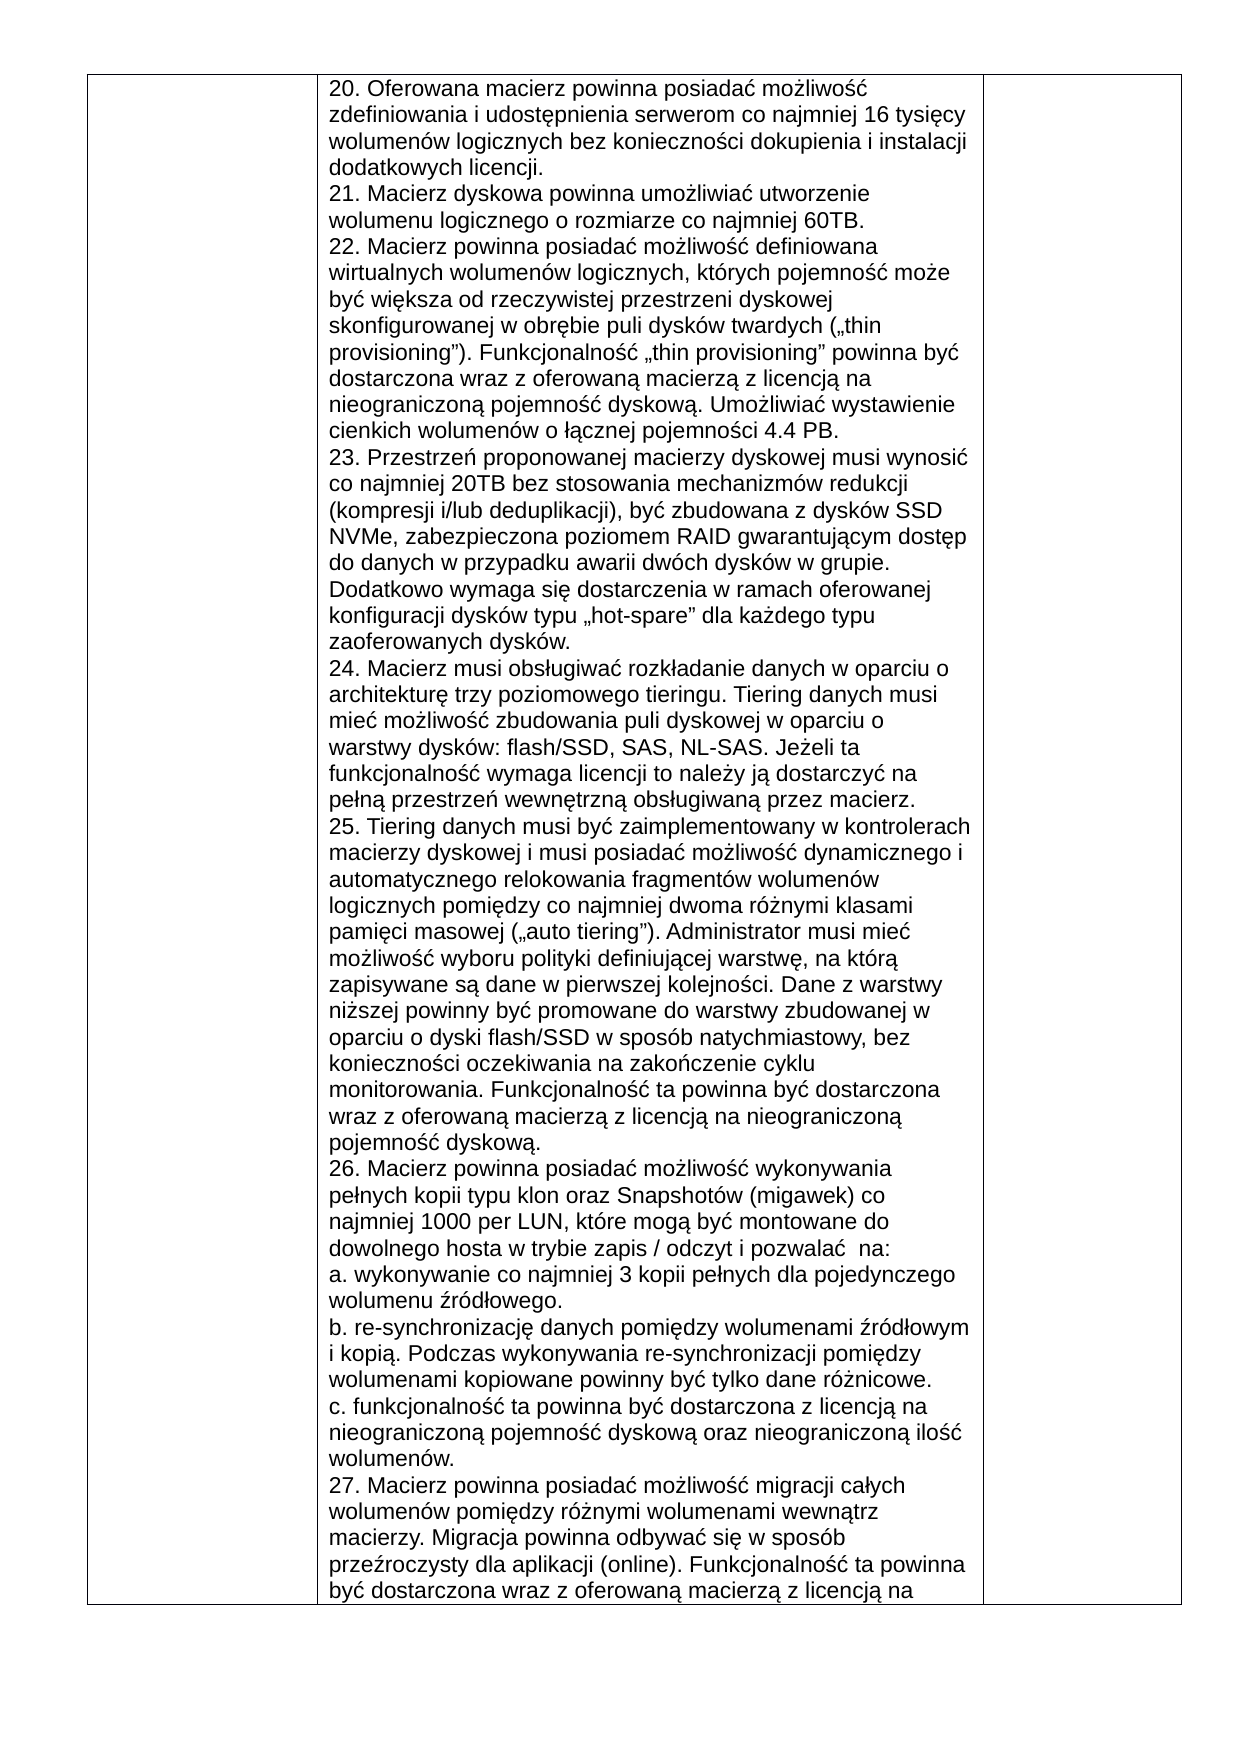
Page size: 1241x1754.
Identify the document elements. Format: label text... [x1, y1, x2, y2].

table_cell 20. Oferowana macierz powinna posiadać możliwość zdefiniowania i udostępnienia serwerom co najmniej 16 tysięcy wolumenów logicznych bez konieczności dokupienia i instalacji dodatkowych licencji. 21. Macierz dyskowa powinna umożliwiać utworzenie wolumenu logicznego o rozmiarze co najmniej 60TB. 22. Macierz powinna posiadać możliwość definiowana wirtualnych wolumenów logicznych, których pojemność może być większa od rzeczywistej przestrzeni dyskowej skonfigurowanej w obrębie puli dysków twardych („thin provisioning”). Funkcjonalność „thin provisioning” powinna być dostarczona wraz z oferowaną macierzą z licencją na nieograniczoną pojemność dyskową. Umożliwiać wystawienie cienkich wolumenów o łącznej pojemności 4.4 PB. 23. Przestrzeń proponowanej macierzy dyskowej musi wynosić co najmniej 20TB bez stosowania mechanizmów redukcji (kompresji i/lub deduplikacji), być zbudowana z dysków SSD NVMe, zabezpieczona poziomem RAID gwarantującym dostęp do danych w przypadku awarii dwóch dysków w grupie. Dodatkowo wymaga się dostarczenia w ramach oferowanej konfiguracji dysków typu „hot-spare” dla każdego typu zaoferowanych dysków. 24. Macierz musi obsługiwać rozkładanie danych w oparciu o architekturę trzy poziomowego tieringu. Tiering danych musi mieć możliwość zbudowania puli dyskowej w oparciu o warstwy dysków: flash/SSD, SAS, NL-SAS. Jeżeli ta funkcjonalność wymaga licencji to należy ją dostarczyć na pełną przestrzeń wewnętrzną obsługiwaną przez macierz. 25. Tiering danych musi być zaimplementowany w kontrolerach macierzy dyskowej i musi posiadać możliwość dynamicznego i automatycznego relokowania fragmentów wolumenów logicznych pomiędzy co najmniej dwoma różnymi klasami pamięci masowej („auto tiering”). Administrator musi mieć możliwość wyboru polityki definiującej warstwę, na którą zapisywane są dane w pierwszej kolejności. Dane z warstwy niższej powinny być promowane do warstwy zbudowanej w oparciu o dyski flash/SSD w sposób natychmiastowy, bez konieczności oczekiwania na zakończenie cyklu monitorowania. Funkcjonalność ta powinna być dostarczona wraz z oferowaną macierzą z licencją na nieograniczoną pojemność dyskową. 26. Macierz powinna posiadać możliwość wykonywania pełnych kopii typu klon oraz Snapshotów (migawek) co najmniej 1000 per LUN, które mogą być montowane do dowolnego hosta w trybie zapis / odczyt i pozwalać na: a. wykonywanie co najmniej 3 kopii pełnych dla pojedynczego wolumenu źródłowego. b. re-synchronizację danych pomiędzy wolumenami źródłowym i kopią. Podczas wykonywania re-synchronizacji pomiędzy wolumenami kopiowane powinny być tylko dane różnicowe. c. funkcjonalność ta powinna być dostarczona z licencją na nieograniczoną pojemność dyskową oraz nieograniczoną ilość wolumenów. 27. Macierz powinna posiadać możliwość migracji całych wolumenów pomiędzy różnymi wolumenami wewnątrz macierzy. Migracja powinna odbywać się w sposób przeźroczysty dla aplikacji (online). Funkcjonalność ta powinna być dostarczona wraz z oferowaną macierzą z licencją na [318, 75, 983, 1603]
table_cell [984, 75, 1181, 1603]
table_cell [88, 75, 317, 1603]
